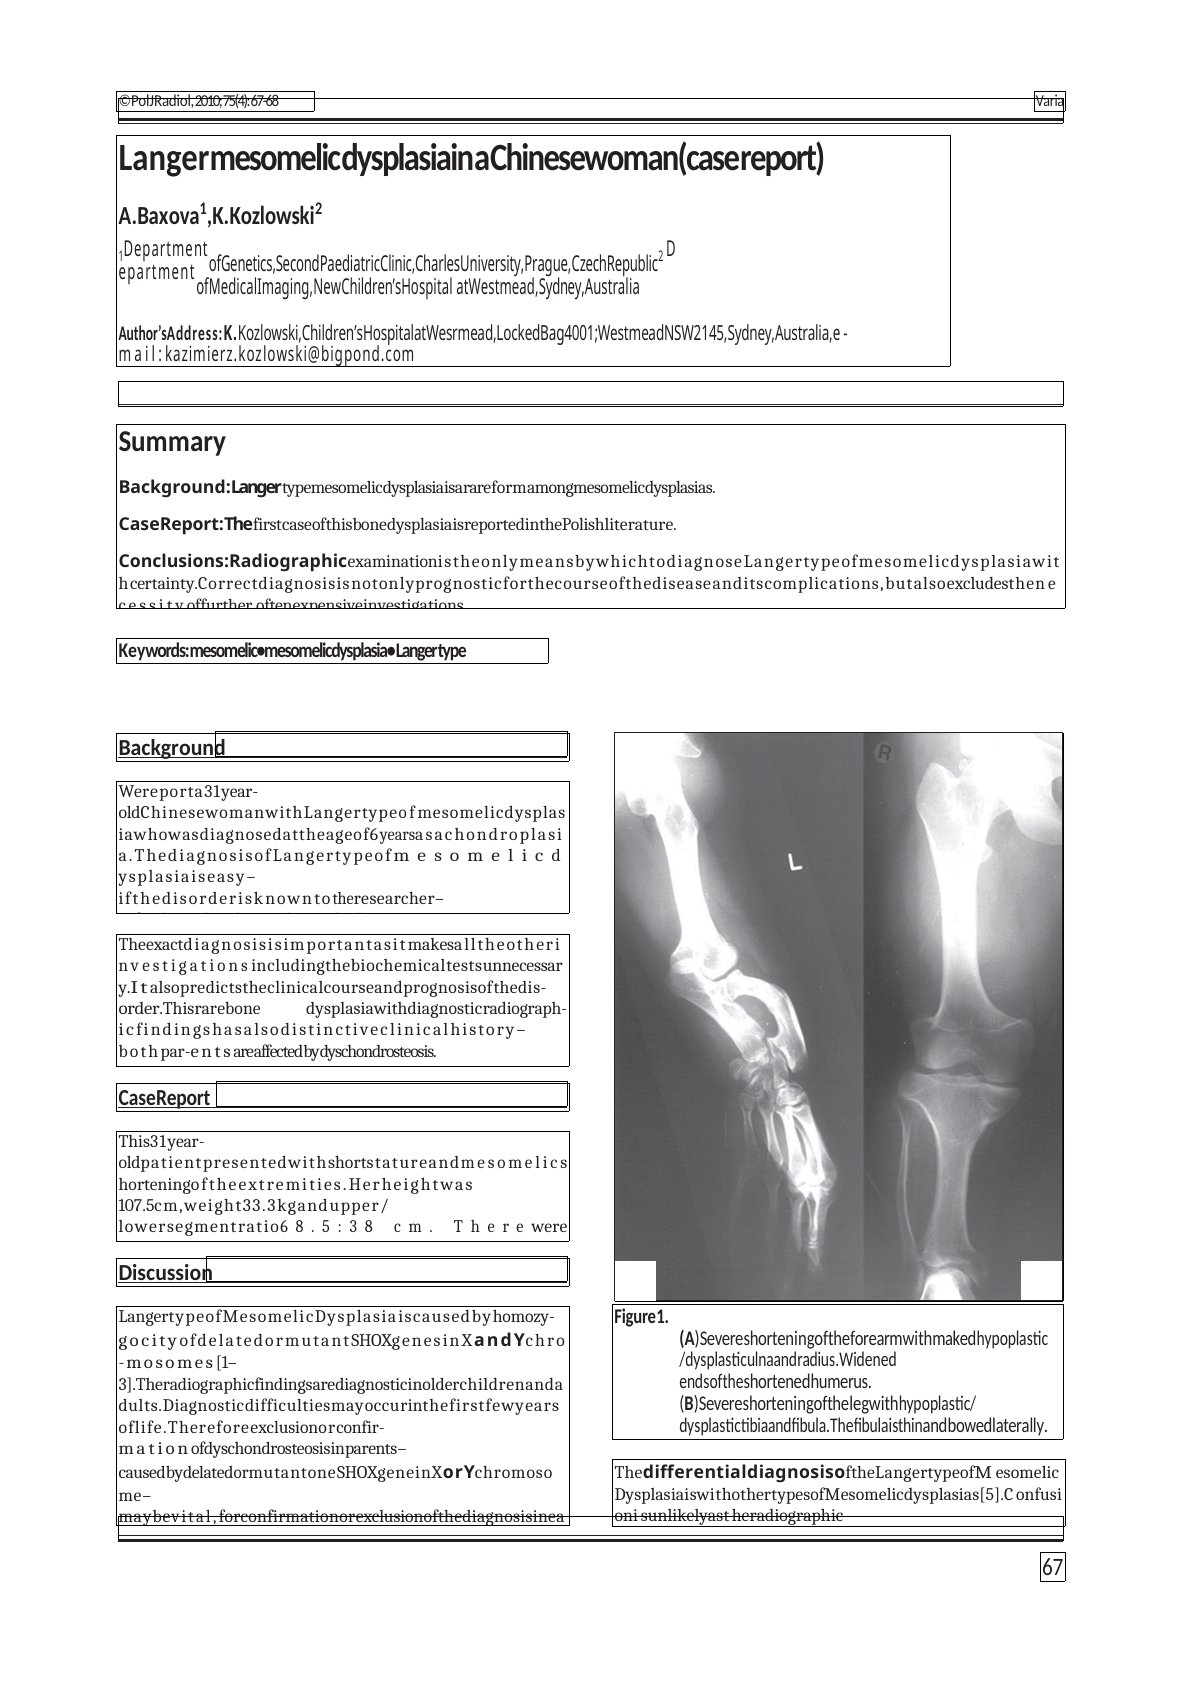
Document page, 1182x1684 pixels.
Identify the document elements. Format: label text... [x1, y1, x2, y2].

text Discussion [118, 1259, 206, 1282]
text ©PolJRadiol,2010;75(4):67-68 [119, 99, 314, 111]
text CaseReport:ThefirstcaseofthisbonedysplasiaisreportedinthePolishliterature. [118, 511, 1065, 536]
text Figure1.(A)Severeshorteningoftheforearmwithmakedhypoplastic/dysplasticulnaandradius.Widened endsoftheshortenedhumerus.(B)Severeshorteningofthelegwithhypoplastic/dysplastictibiaandfibula.Thefibulaisthinandbowedlaterally.Theendsoftibiaanddistalfemurare [614, 1306, 1050, 1439]
text ThedifferentialdiagnosisoftheLangertypeofMesomelicDysplasiaiswithothertypesofMesomelicdysplasias[5].Confusionisunlikelyastheradiographic [614, 1460, 1063, 1516]
text Background [216, 734, 567, 756]
text Conclusions:RadiographicexaminationistheonlymeansbywhichtodiagnoseLangertypeofmesomelicdysplasiawithcertainty.Correctdiagnosisisnotonlyprognosticforthecourseofthediseaseanditscomplications,butalsoexcludesthenecessityoffurther,oftenexpensiveinvestigations. [118, 548, 1063, 608]
text This31year-oldpatientpresentedwithshortstatureandmesomelicshorteningoftheextremities.Herheightwas [118, 1132, 567, 1194]
text LangermesomelicdysplasiainaChinesewoman(casereport) [118, 136, 950, 179]
text ThedifferentialdiagnosisoftheLangertypeofMesomelicDysplasiaiswithothertypesofMesomelicdysplasias[5].Confusionisunlikelyastheradiographic [614, 1517, 1063, 1526]
text Varia [1036, 92, 1065, 111]
text Theexactdiagnosisisimportantasitmakesalltheotherinvestigationsincludingthebiochemicaltestsunnecessary.Italsopredictstheclinicalcourseandprognosisofthedis-order.Thisrarebone dysplasiawithdiagnosticradiograph-icfindingshasalsodistinctiveclinicalhistory–bothpar-entsareaffectedbydyschondrosteosis. [118, 935, 567, 1062]
text 1DepartmentofGenetics,SecondPaediatricClinic,CharlesUniversity,Prague,CzechRepublic2DepartmentofMedicalImaging,NewChildren’sHospital atWestmead,Sydney,Australia [118, 253, 683, 299]
text Discussion [207, 1259, 567, 1281]
text Background [118, 734, 215, 757]
text Author’sAddress:K.Kozlowski,Children’sHospitalatWesrmead,LockedBag4001;WestmeadNSW2145,Sydney,Australia,e-mail:kazimierz.kozlowski@bigpond.com [118, 324, 869, 365]
text CaseReport [118, 1084, 216, 1107]
text Keywords:mesomelic•mesomelicdysplasia•Langertype [118, 639, 548, 662]
picture [615, 733, 1062, 1300]
text Background:Langertypemesomelicdysplasiaisarareformamongmesomelicdysplasias. [118, 474, 1065, 498]
text 67 [1042, 1553, 1065, 1581]
text 107.5cm,weight33.3kgandupper/lowersegmentratio68.5:38 cm. Therewere mandibularhypoplasia, fingercon-tracturesandmildpescavusdeformity. [118, 1195, 567, 1241]
text [217, 1084, 567, 1106]
text Summary [118, 425, 1065, 458]
text A.Baxova1,K.Kozlowski2 [118, 197, 950, 231]
text LangertypeofMesomelicDysplasiaiscausedbyhomozy-gocityofdelatedormutantSHOXgenesinXandYchro-mosomes[1–3].Theradiographicfindingsarediagnosticinolderchildrenandadults.Diagnosticdifficultiesmayoccurinthefirstfewyearsoflife.Thereforeexclusionorconfir-mationofdyschondrosteosisinparents–causedbydelatedormutantoneSHOXgeneinXorYchromosome–maybevital,forconfirmationorexclusionofthediagnosisinearlychildhood[3,4].Themotherwasnotaliveatpatient’spre-sentation.Thefatherwasaffectedbydyschondrosteosis. [118, 1307, 567, 1516]
text Wereporta31year-oldChinesewomanwithLangertypeofmesomelicdysplasiawhowasdiagnosedattheageof6yearsasachondroplasia.ThediagnosisofLangertypeofmesomelicdysplasiaiseasy–ifthedisorderisknowntotheresearcher–asfewbonedysplasiasshowsolittlevari-abilityasLangermesomelicdysplasia. [118, 782, 567, 913]
text ©PolJRadiol,2010;75(4):67-68 [118, 92, 314, 98]
